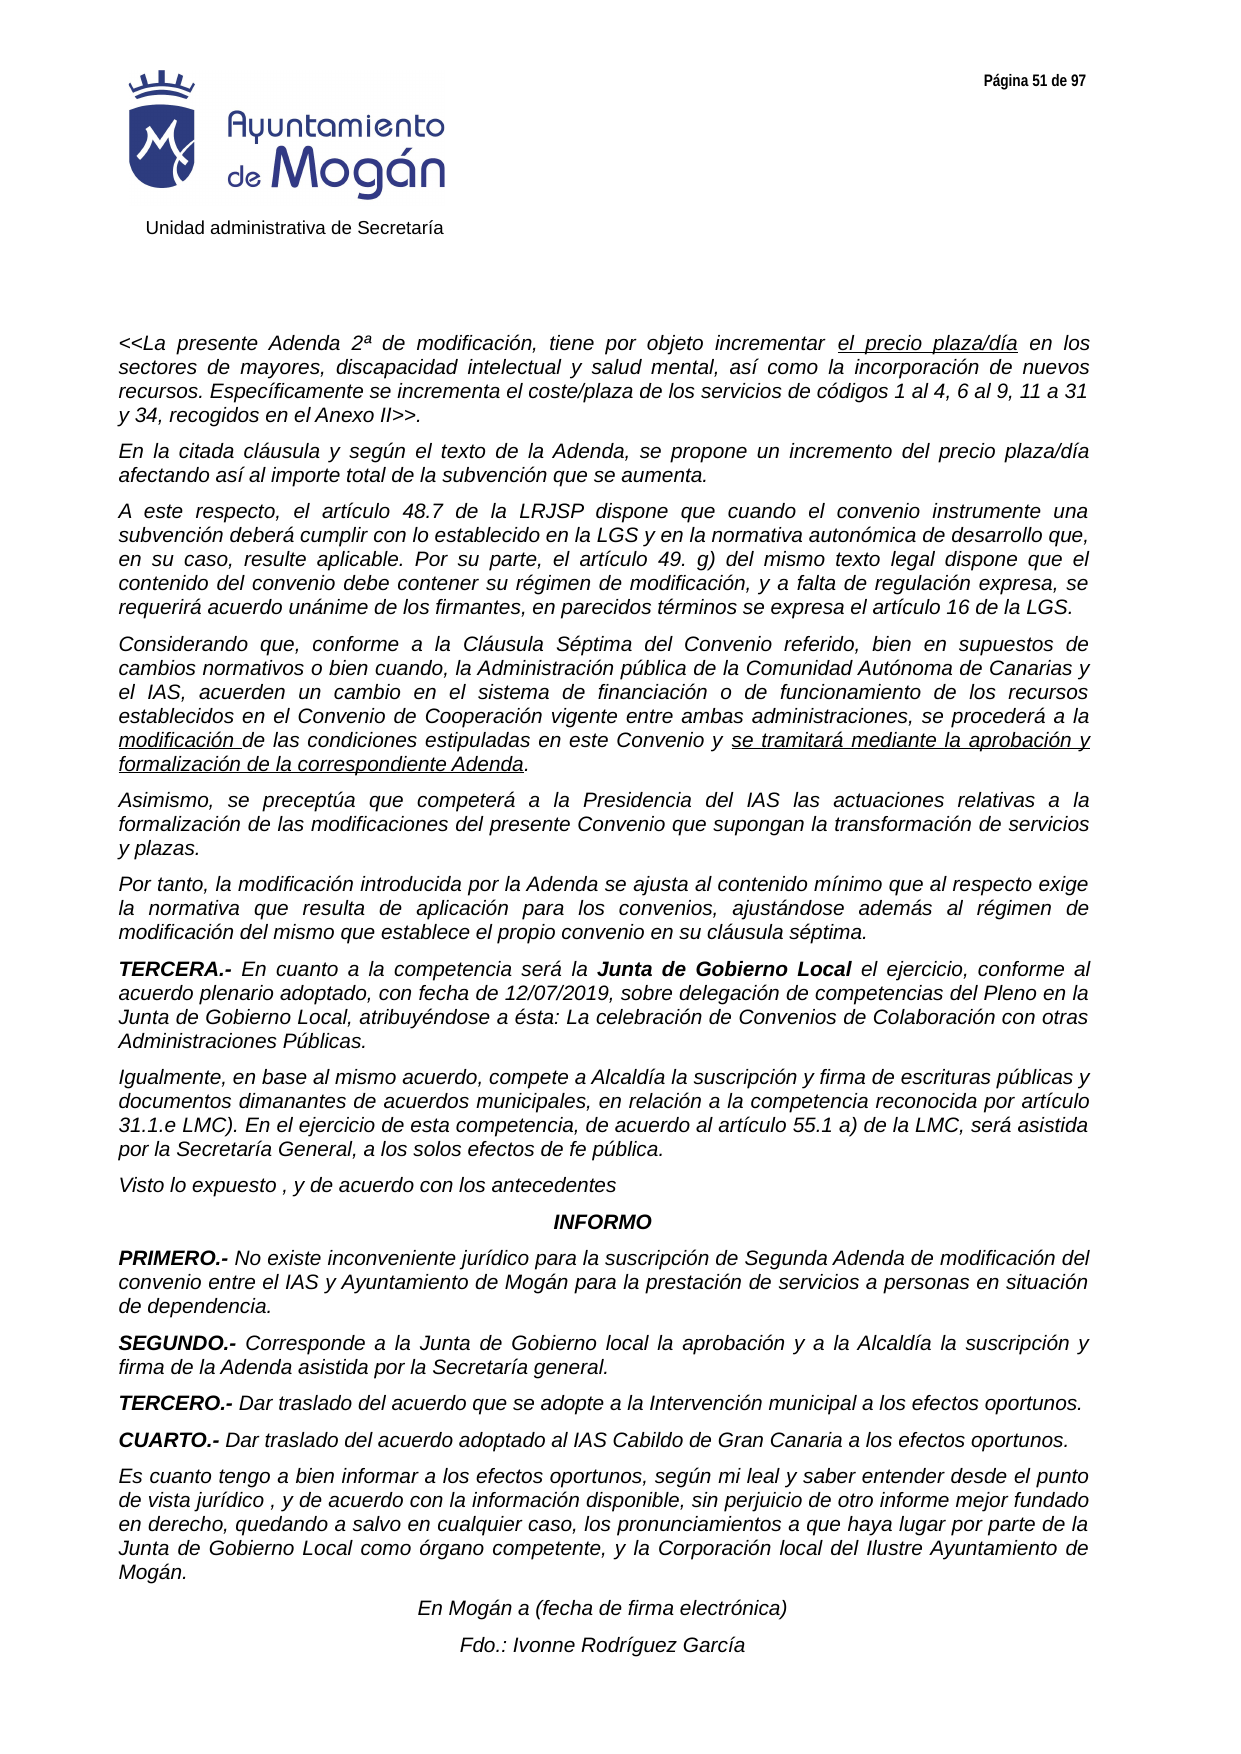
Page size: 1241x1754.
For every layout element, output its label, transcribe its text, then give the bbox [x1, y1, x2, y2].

picture [128, 70, 445, 206]
text TERCERO.- Dar traslado del acuerdo que se adopte a la Intervención municipal a los efectos oportunos. [118, 1391, 1092, 1415]
text Asimismo, se preceptúa que competerá a la Presidencia del IAS las actuaciones relativas a la formalización de las modificaciones del presente Convenio que supongan la transformación de servicios y plazas. [118, 788, 1092, 860]
text PRIMERO.- No existe inconveniente jurídico para la suscripción de Segunda Adenda de modificación del convenio entre el IAS y Ayuntamiento de Mogán para la prestación de servicios a personas en situación de dependencia. [118, 1246, 1092, 1318]
text Fdo.: Ivonne Rodríguez García [118, 1633, 1092, 1657]
text INFORMO [118, 1210, 1092, 1234]
text A este respecto, el artículo 48.7 de la LRJSP dispone que cuando el convenio instrumente una subvención deberá cumplir con lo establecido en la LGS y en la normativa autonómica de desarrollo que, en su caso, resulte aplicable. Por su parte, el artículo 49. g) del mismo texto legal dispone que el contenido del convenio debe contener su régimen de modificación, y a falta de regulación expresa, se requerirá acuerdo unánime de los firmantes, en parecidos términos se expresa el artículo 16 de la LGS. [118, 499, 1092, 619]
text TERCERA.- En cuanto a la competencia será la Junta de Gobierno Local el ejercicio, conforme al acuerdo plenario adoptado, con fecha de 12/07/2019, sobre delegación de competencias del Pleno en la Junta de Gobierno Local, atribuyéndose a ésta: La celebración de Convenios de Colaboración con otras Administraciones Públicas. [118, 957, 1092, 1052]
text <<La presente Adenda 2ª de modificación, tiene por objeto incrementar el precio plaza/día en los sectores de mayores, discapacidad intelectual y salud mental, así como la incorporación de nuevos recursos. Específicamente se incrementa el coste/plaza de los servicios de códigos 1 al 4, 6 al 9, 11 a 31 y 34, recogidos en el Anexo II>>. [118, 331, 1092, 426]
text Es cuanto tengo a bien informar a los efectos oportunos, según mi leal y saber entender desde el punto de vista jurídico , y de acuerdo con la información disponible, sin perjuicio de otro informe mejor fundado en derecho, quedando a salvo en cualquier caso, los pronunciamientos a que haya lugar por parte de la Junta de Gobierno Local como órgano competente, y la Corporación local del Ilustre Ayuntamiento de Mogán. [118, 1464, 1092, 1584]
text Igualmente, en base al mismo acuerdo, compete a Alcaldía la suscripción y firma de escrituras públicas y documentos dimanantes de acuerdos municipales, en relación a la competencia reconocida por artículo 31.1.e LMC). En el ejercicio de esta competencia, de acuerdo al artículo 55.1 a) de la LMC, será asistida por la Secretaría General, a los solos efectos de fe pública. [118, 1065, 1092, 1161]
text SEGUNDO.- Corresponde a la Junta de Gobierno local la aprobación y a la Alcaldía la suscripción y firma de la Adenda asistida por la Secretaría general. [118, 1331, 1092, 1378]
text En la citada cláusula y según el texto de la Adenda, se propone un incremento del precio plaza/día afectando así al importe total de la subvención que se aumenta. [118, 439, 1092, 487]
text CUARTO.- Dar traslado del acuerdo adoptado al IAS Cabildo de Gran Canaria a los efectos oportunos. [118, 1427, 1092, 1451]
text Visto lo expuesto , y de acuerdo con los antecedentes [118, 1173, 1092, 1197]
text Considerando que, conforme a la Cláusula Séptima del Convenio referido, bien en supuestos de cambios normativos o bien cuando, la Administración pública de la Comunidad Autónoma de Canarias y el IAS, acuerden un cambio en el sistema de financiación o de funcionamiento de los recursos establecidos en el Convenio de Cooperación vigente entre ambas administraciones, se procederá a la modificación de las condiciones estipuladas en este Convenio y se tramitará mediante la aprobación y formalización de la correspondiente Adenda. [118, 632, 1092, 775]
text Por tanto, la modificación introducida por la Adenda se ajusta al contenido mínimo que al respecto exige la normativa que resulta de aplicación para los convenios, ajustándose además al régimen de modificación del mismo que establece el propio convenio en su cláusula séptima. [118, 872, 1092, 944]
text En Mogán a (fecha de firma electrónica) [118, 1596, 1092, 1620]
